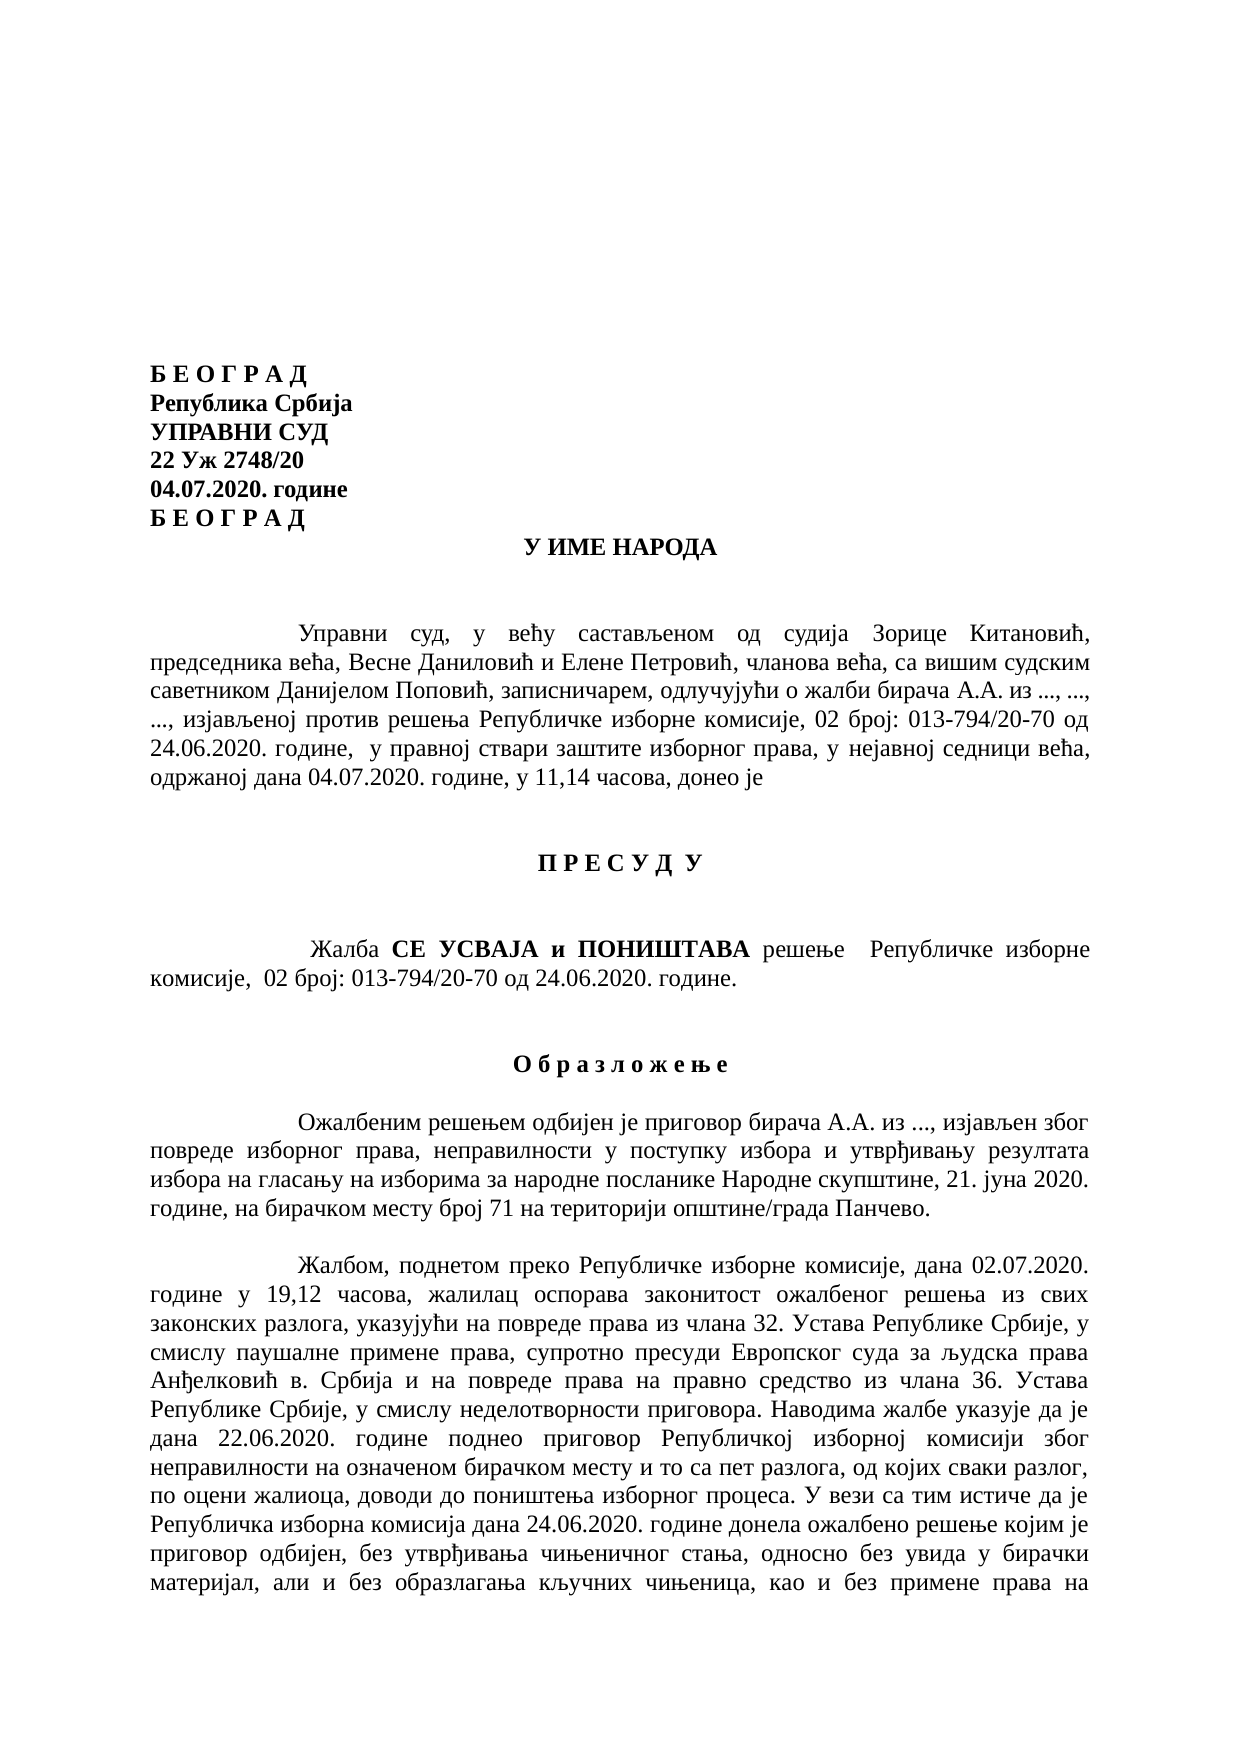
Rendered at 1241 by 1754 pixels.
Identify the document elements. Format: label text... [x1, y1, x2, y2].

text П Р Е С У Д У [150, 848, 1090, 877]
text 22 Уж 2748/20 [150, 445, 1090, 474]
text Управни суд, у већу састављеном од судија Зорице Китановић, председника већа, Весне Даниловић и Елене Петровић, чланова већа, са вишим судским саветником Данијелом Поповић, записничарем, одлучујући о жалби бирача A.A. из ..., ..., ..., изјављеној против решења Републичке изборне комисије, 02 број: 013-794/20-70 од 24.06.2020. године, у правној ствари заштите изборног права, у нејавној седници већа, одржаној дана 04.07.2020. године, у 11,14 часова, донео је [150, 618, 1090, 790]
text 04.07.2020. године [150, 474, 1090, 503]
text УПРАВНИ СУД [150, 417, 1090, 445]
text Б Е О Г Р А Д [150, 148, 1090, 388]
text У ИМЕ НАРОДА [150, 532, 1090, 560]
text Ожалбеним решењем одбијен је приговор бирача A.A. из ..., изјављен због повреде изборног права, неправилности у поступку избора и утврђивању резултата избора на гласању на изборима за народне посланике Народне скупштине, 21. јуна 2020. године, на бирачком месту број 71 на територији општине/града Панчево. [150, 1107, 1090, 1222]
text О б р а з л о ж е њ е [150, 1049, 1090, 1078]
text Република Србија [150, 388, 1090, 417]
text Жалба СЕ УСВАЈА и ПОНИШТАВА решење Републичке изборне комисије, 02 број: 013-794/20-70 од 24.06.2020. године. [150, 934, 1090, 992]
text Б Е О Г Р А Д [150, 503, 1090, 532]
text Жалбом, поднетом преко Републичке изборне комисије, дана 02.07.2020. године у 19,12 часова, жалилац оспорава законитост ожалбеног решења из свих законских разлога, указујући на повреде права из члана 32. Устава Републике Србије, у смислу паушалне примене права, супротно пресуди Европског суда за људска права Анђелковић в. Србија и на повреде права на правно средство из члана 36. Устава Републике Србије, у смислу неделотворности приговора. Наводима жалбе указује да је дана 22.06.2020. године поднео приговор Републичкоj изборној комисији због неправилности на означеном бирачком месту и то са пет разлога, од којих сваки разлог, по оцени жалиоца, доводи до поништења изборног процеса. У вези са тим истиче да је Републичка изборна комисија дана 24.06.2020. године донела ожалбено решење којим је приговор одбијен, без утврђивања чињеничног стања, односно без увида у бирачки материјал, али и без образлагања кључних чињеница, као и без примене права на [150, 1250, 1090, 1595]
